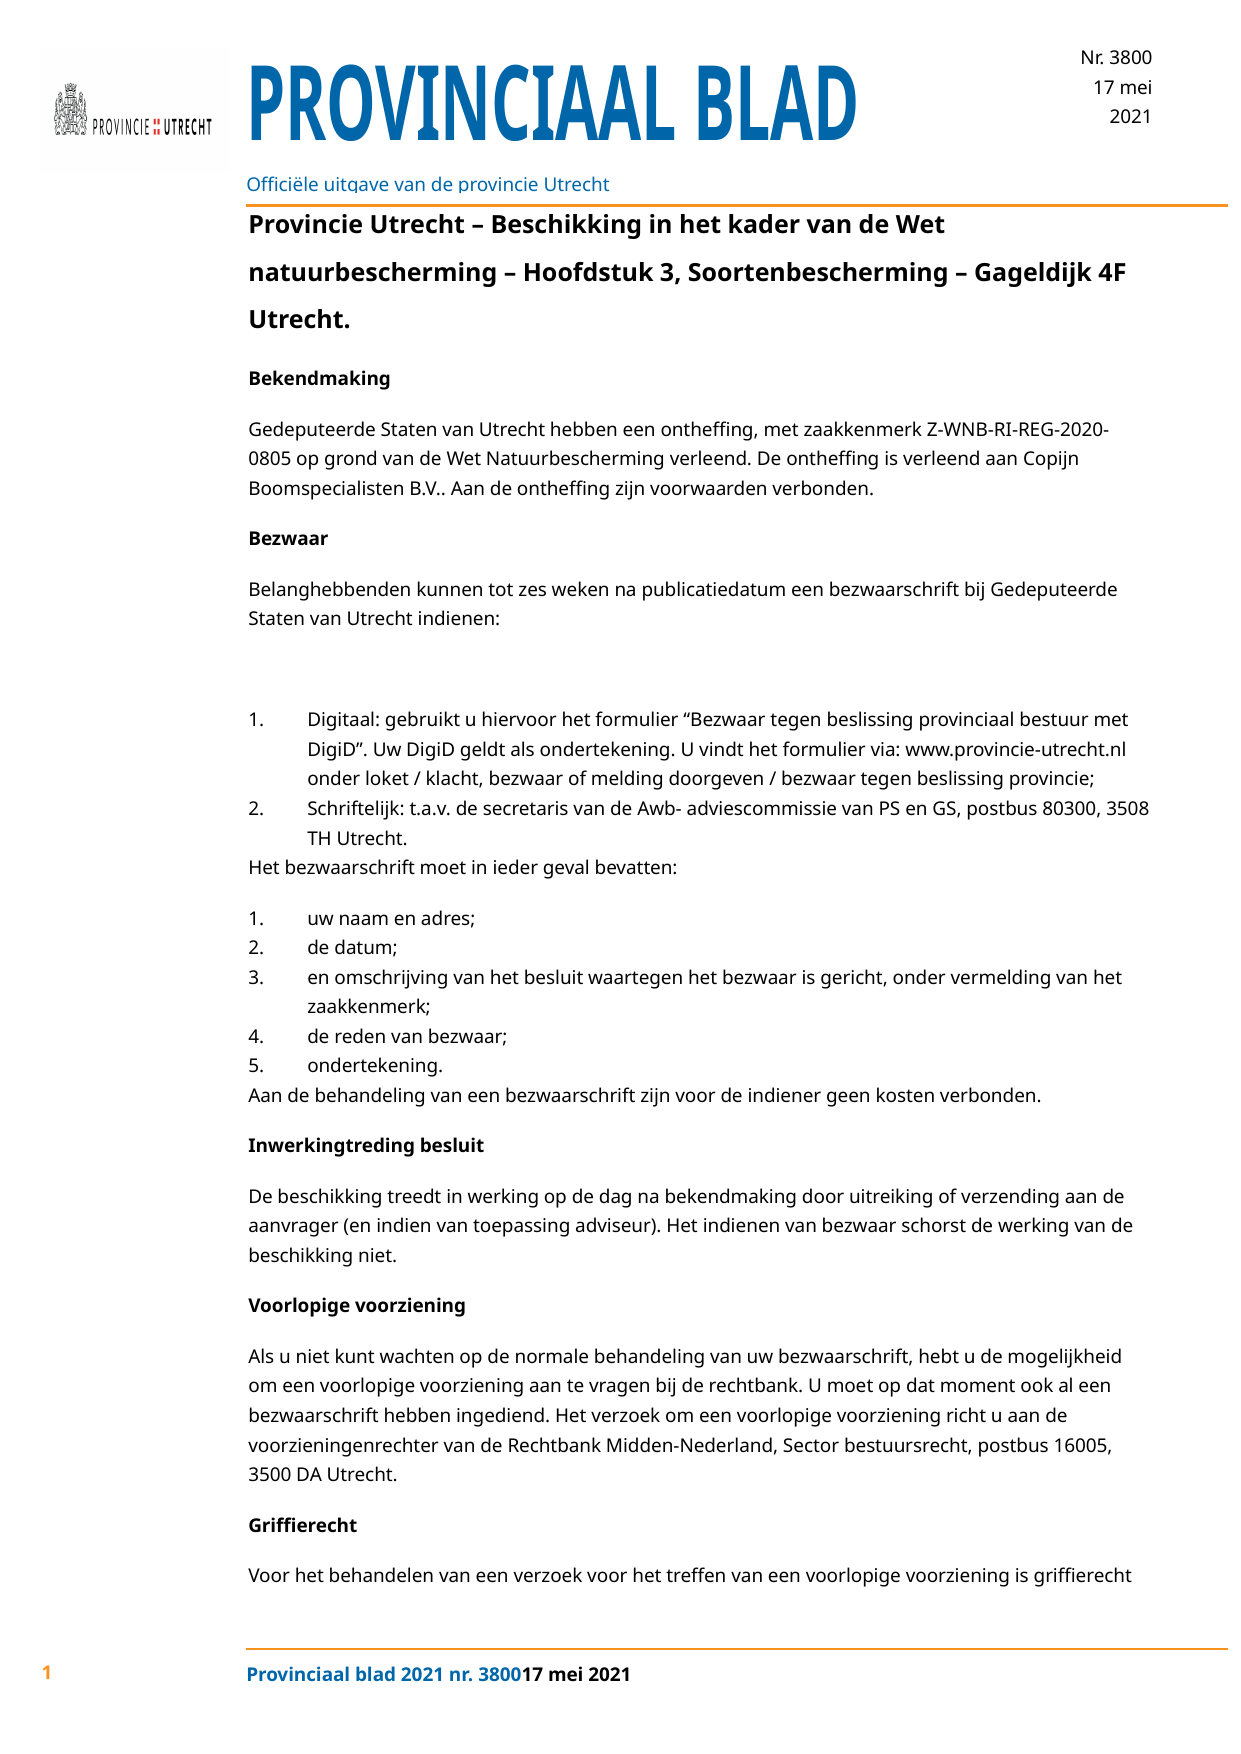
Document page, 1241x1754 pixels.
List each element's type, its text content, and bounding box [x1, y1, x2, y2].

text Bezwaar [248, 526, 1152, 551]
text Aan de behandeling van een bezwaarschrift zijn voor de indiener geen kosten verbonden. [248, 1082, 1152, 1108]
text Griffierecht [248, 1512, 1152, 1537]
text Gedeputeerde Staten van Utrecht hebben een ontheffing, met zaakkenmerk Z-WNB-RI-REG-2020-0805 op grond van de Wet Natuurbescherming verleend. De ontheffing is verleend aan Copijn Boomspecialisten B.V.. Aan de ontheffing zijn voorwaarden verbonden. [248, 416, 1152, 501]
text Provincie Utrecht – Beschikking in het kader van de Wet natuurbescherming – Hoofdstuk 3, Soortenbescherming – Gageldijk 4F Utrecht. [248, 207, 1152, 336]
text Het bezwaarschrift moet in ieder geval bevatten: [248, 854, 1152, 880]
text Voorlopige voorziening [248, 1293, 1152, 1318]
list uw naam en adres; [248, 905, 1152, 930]
list Schriftelijk: t.a.v. de secretaris van de Awb- adviescommissie van PS en GS, postbus 80300, 3508 TH Utrecht. [248, 795, 1152, 850]
list de datum; [248, 934, 1152, 960]
list en omschrijving van het besluit waartegen het bezwaar is gericht, onder vermelding van het zaakkenmerk; [248, 964, 1152, 1019]
text Bekendmaking [248, 366, 1152, 391]
list ondertekening. [248, 1053, 1152, 1078]
text Voor het behandelen van een verzoek voor het treffen van een voorlopige voorziening is griffierecht [248, 1562, 1152, 1588]
text Belanghebbenden kunnen tot zes weken na publicatiedatum een bezwaarschrift bij Gedeputeerde Staten van Utrecht indienen: [248, 576, 1152, 631]
text Inwerkingtreding besluit [248, 1133, 1152, 1158]
picture [41, 47, 231, 172]
text Als u niet kunt wachten op de normale behandeling van uw bezwaarschrift, hebt u de mogelijkheid om een voorlopige voorziening aan te vragen bij de rechtbank. U moet op dat moment ook al een bezwaarschrift hebben ingediend. Het verzoek om een voorlopige voorziening richt u aan de voorzieningenrechter van de Rechtbank Midden-Nederland, Sector bestuursrecht, postbus 16005, 3500 DA Utrecht. [248, 1343, 1152, 1487]
list de reden van bezwaar; [248, 1023, 1152, 1049]
list Digitaal: gebruikt u hiervoor het formulier “Bezwaar tegen beslissing provinciaal bestuur met DigiD”. Uw DigiD geldt als ondertekening. U vindt het formulier via: www.provincie-utrecht.nl onder loket / klacht, bezwaar of melding doorgeven / bezwaar tegen beslissing provincie; [248, 706, 1152, 791]
text De beschikking treedt in werking op de dag na bekendmaking door uitreiking of verzending aan de aanvrager (en indien van toepassing adviseur). Het indienen van bezwaar schorst de werking van de beschikking niet. [248, 1183, 1152, 1268]
